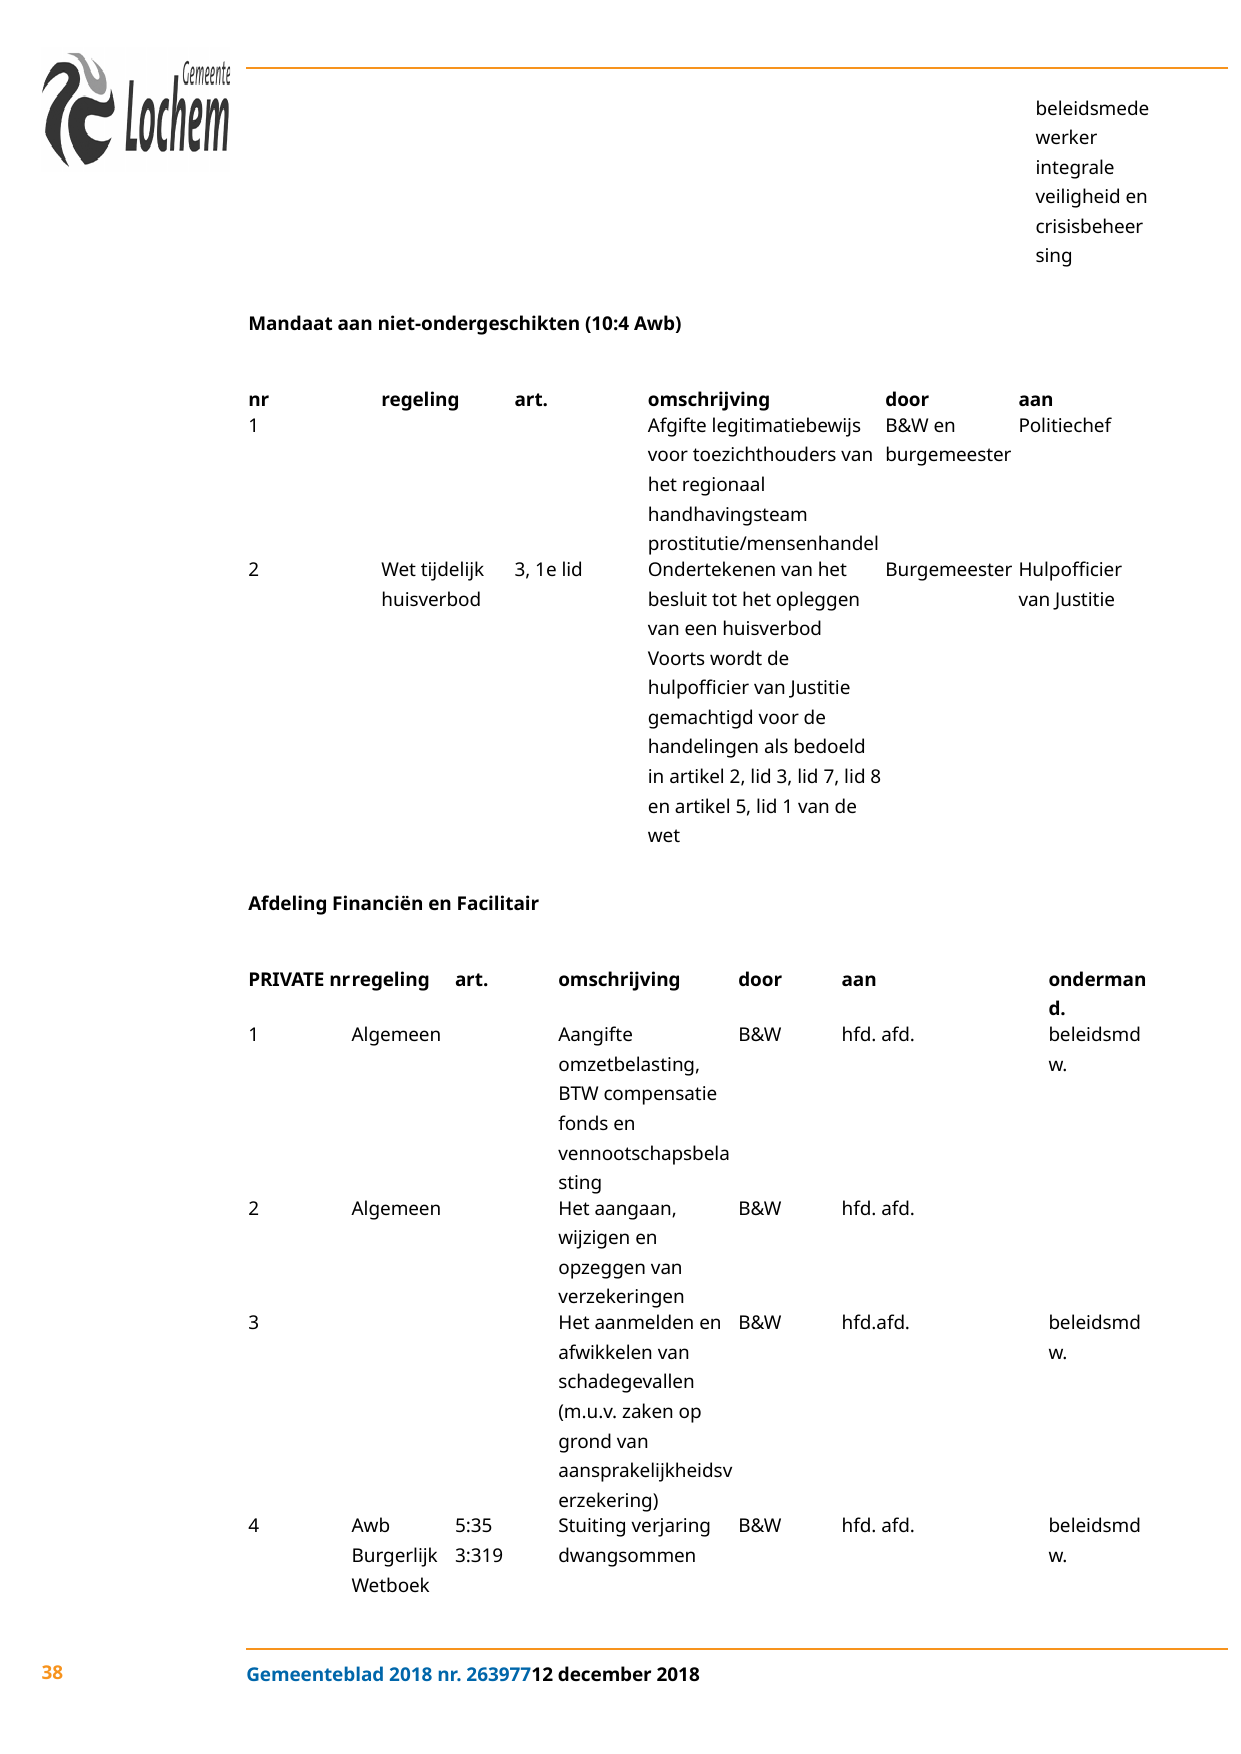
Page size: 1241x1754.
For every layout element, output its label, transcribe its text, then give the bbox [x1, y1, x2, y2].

table_cell beleidsmdw. [1048, 1021, 1152, 1195]
table_cell Stuiting verjaring dwangsommen [558, 1513, 738, 1598]
table_cell 2 [248, 1195, 351, 1309]
table_cell [803, 95, 919, 268]
table_cell [1048, 1195, 1152, 1309]
table_cell 1 [248, 412, 381, 556]
table_cell B&W [738, 1195, 841, 1309]
table_header aan [1018, 386, 1152, 412]
table_cell [480, 95, 596, 268]
table_cell B&W en burgemeester [885, 412, 1018, 556]
table_header door [885, 386, 1018, 412]
table_cell [596, 95, 803, 268]
table_cell B&W [738, 1513, 841, 1598]
table_cell [381, 412, 514, 556]
table_cell Hulpofficier van Justitie [1018, 556, 1152, 848]
table_cell Aangifte omzetbelasting, BTW compensatie fonds en vennootschapsbelasting [558, 1021, 738, 1195]
table_cell [455, 1310, 558, 1513]
table_cell [514, 412, 648, 556]
table_cell Ondertekenen van het besluit tot het opleggen van een huisverbod Voorts wordt de hulpofficier van Justitie gemachtigd voor de handelingen als bedoeld in artikel 2, lid 3, lid 7, lid 8 en artikel 5, lid 1 van de wet [648, 556, 885, 848]
table_cell beleidsmdw. [1048, 1513, 1152, 1598]
table_cell [919, 95, 1035, 268]
table_header art. [455, 966, 558, 1021]
text Mandaat aan niet-ondergeschikten (10:4 Awb) [248, 308, 1152, 337]
table_cell 3 [248, 1310, 351, 1513]
table_header omschrijving [558, 966, 738, 1021]
table_cell Het aangaan, wijzigen en opzeggen van verzekeringen [558, 1195, 738, 1309]
table_cell [248, 95, 364, 268]
table_header art. [514, 386, 648, 412]
table_cell Politiechef [1018, 412, 1152, 556]
table_cell hfd.afd. [841, 1310, 1048, 1513]
table_cell beleidsmdw. [1048, 1310, 1152, 1513]
table_cell Wet tijdelijk huisverbod [381, 556, 514, 848]
table_cell Burgemeester [885, 556, 1018, 848]
table_cell Awb Burgerlijk Wetboek [351, 1513, 455, 1598]
table_cell 1 [248, 1021, 351, 1195]
table_header door [738, 966, 841, 1021]
table_cell 3, 1e lid [514, 556, 648, 848]
table_cell [364, 95, 480, 268]
table_cell 2 [248, 556, 381, 848]
table_cell Het aanmelden en afwikkelen van schadegevallen (m.u.v. zaken op grond van aansprakelijkheidsverzekering) [558, 1310, 738, 1513]
table_header regeling [381, 386, 514, 412]
table_header ondermand. [1048, 966, 1152, 1021]
table_cell [455, 1021, 558, 1195]
table_header omschrijving [648, 386, 885, 412]
table_header regeling [351, 966, 455, 1021]
table_cell Algemeen [351, 1021, 455, 1195]
table_cell B&W [738, 1310, 841, 1513]
table_cell hfd. afd. [841, 1021, 1048, 1195]
table_cell [351, 1310, 455, 1513]
table_header PRIVATE nr [248, 966, 351, 1021]
table_cell beleidsmedewerker integrale veiligheid en crisisbeheersing [1035, 95, 1152, 268]
table_cell hfd. afd. [841, 1195, 1048, 1309]
table_cell [455, 1195, 558, 1309]
table_cell B&W [738, 1021, 841, 1195]
table_header aan [841, 966, 1048, 1021]
table_header nr [248, 386, 381, 412]
table_cell Afgifte legitimatiebewijs voor toezichthouders van het regionaal handhavingsteam prostitutie/mensenhandel [648, 412, 885, 556]
table_cell Algemeen [351, 1195, 455, 1309]
table_cell hfd. afd. [841, 1513, 1048, 1598]
table_cell 5:35 3:319 [455, 1513, 558, 1598]
table_cell 4 [248, 1513, 351, 1598]
text Afdeling Financiën en Facilitair [248, 888, 1152, 917]
picture [41, 47, 231, 172]
